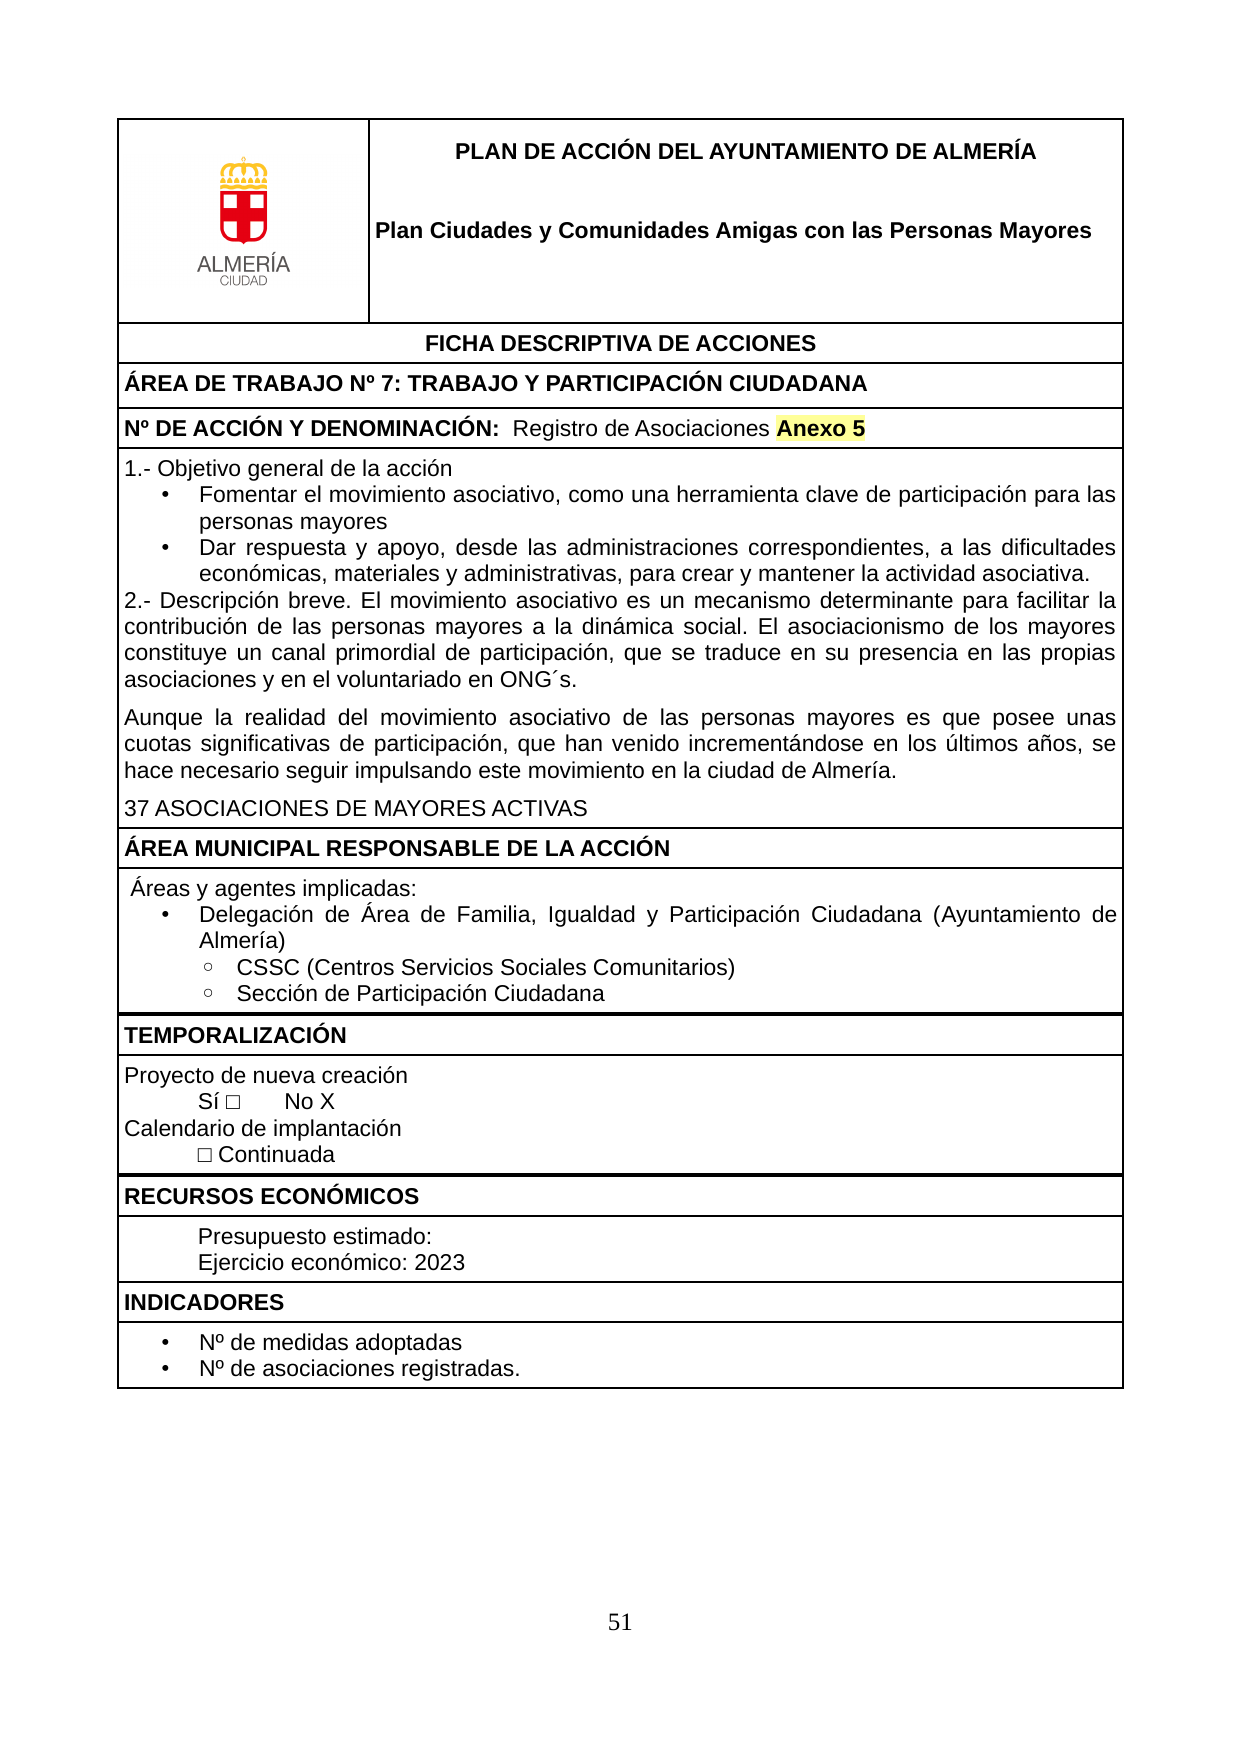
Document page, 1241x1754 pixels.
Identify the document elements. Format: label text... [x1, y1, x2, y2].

table_header RECURSOS ECONÓMICOS [119, 1177, 1122, 1215]
table_header [119, 120, 368, 322]
table_header TEMPORALIZACIÓN [119, 1016, 1122, 1054]
table_cell ÁREA DE TRABAJO Nº 7: TRABAJO Y PARTICIPACIÓN CIUDADANA [119, 364, 1122, 407]
table_cell ÁREA MUNICIPAL RESPONSABLE DE LA ACCIÓN [119, 829, 1122, 867]
table_cell INDICADORES [119, 1283, 1122, 1321]
table_cell Nº de medidas adoptadas Nº de asociaciones registradas. [119, 1323, 1122, 1387]
table_cell Áreas y agentes implicadas: Delegación de Área de Familia, Igualdad y Participación Ciudadana (Ayuntamiento de Almería) CSSC (Centros Servicios Sociales Comunitarios) Sección de Participación Ciudadana [119, 869, 1122, 1012]
table_cell FICHA DESCRIPTIVA DE ACCIONES [119, 324, 1122, 362]
table_cell Proyecto de nueva creación Sí □ No X Calendario de implantación □ Continuada [119, 1056, 1122, 1173]
table_cell Presupuesto estimado: Ejercicio económico: 2023 [119, 1217, 1122, 1281]
table_header PLAN DE ACCIÓN DEL AYUNTAMIENTO DE ALMERÍA Plan Ciudades y Comunidades Amigas con las Personas Mayores [370, 120, 1122, 322]
picture [123, 154, 364, 288]
table_cell 1.- Objetivo general de la acción Fomentar el movimiento asociativo, como una herramienta clave de participación para las personas mayores Dar respuesta y apoyo, desde las administraciones correspondientes, a las dificultades económicas, materiales y administrativas, para crear y mantener la actividad asociativa. 2.- Descripción breve. El movimiento asociativo es un mecanismo determinante para facilitar la contribución de las personas mayores a la dinámica social. El asociacionismo de los mayores constituye un canal primordial de participación, que se traduce en su presencia en las propias asociaciones y en el voluntariado en ONG´s. Aunque la realidad del movimiento asociativo de las personas mayores es que posee unas cuotas significativas de participación, que han venido incrementándose en los últimos años, se hace necesario seguir impulsando este movimiento en la ciudad de Almería. 37 ASOCIACIONES DE MAYORES ACTIVAS [119, 449, 1122, 827]
table_cell Nº DE ACCIÓN Y DENOMINACIÓN: Registro de Asociaciones Anexo 5 [119, 409, 1122, 447]
